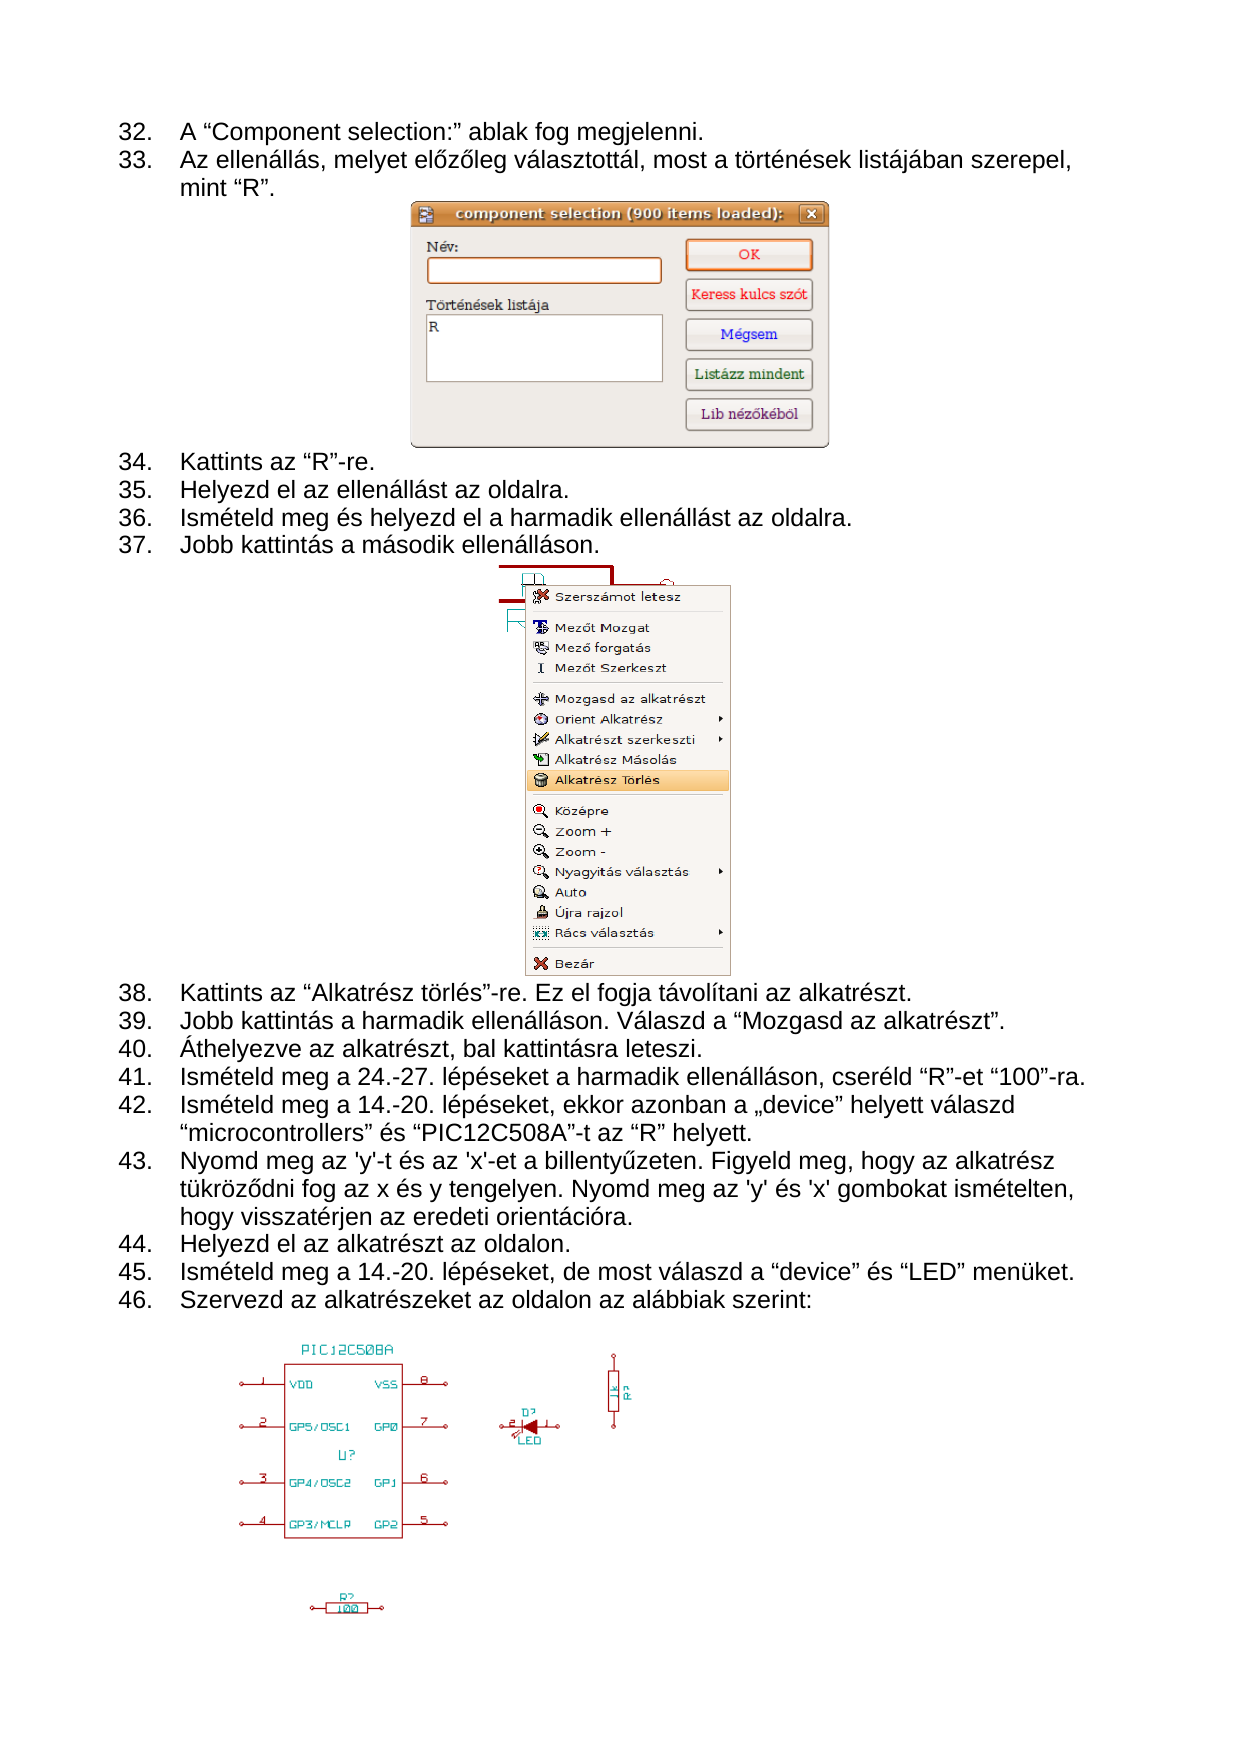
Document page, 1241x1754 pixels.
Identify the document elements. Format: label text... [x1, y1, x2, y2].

list Kattints az “Alkatrész törlés”-re. Ez el fogja távolítani az alkatrészt. [118, 559, 1122, 1007]
list Helyezd el az ellenállást az oldalra. [118, 476, 1122, 503]
list Áthelyezve az alkatrészt, bal kattintásra leteszi. [118, 1035, 1122, 1063]
list A “Component selection:” ablak fog megjelenni. [118, 118, 1122, 146]
picture [410, 201, 830, 448]
list Ismételd meg a 14.-20. lépéseket, ekkor azonban a „device” helyett válaszd “microcontrollers” és “PIC12C508A”-t az “R” helyett. [118, 1091, 1122, 1147]
picture [498, 559, 742, 979]
list Nyomd meg az 'y'-t és az 'x'-et a billentyűzeten. Figyeld meg, hogy az alkatrész tükröződni fog az x és y tengelyen. Nyomd meg az 'y' és 'x' gombokat ismételten, hogy visszatérjen az eredeti orientációra. [118, 1147, 1122, 1230]
list Kattints az “R”-re. [118, 202, 1122, 476]
list Jobb kattintás a második ellenálláson. [118, 531, 1122, 559]
list Helyezd el az alkatrészt az oldalon. [118, 1230, 1122, 1258]
list Az ellenállás, melyet előzőleg választottál, most a történések listájában szerepel, mint “R”. [118, 146, 1122, 202]
list Jobb kattintás a harmadik ellenálláson. Válaszd a “Mozgasd az alkatrészt”. [118, 1007, 1122, 1035]
list Ismételd meg a 14.-20. lépéseket, de most válaszd a “device” és “LED” menüket. [118, 1258, 1122, 1286]
list Szervezd az alkatrészeket az oldalon az alábbiak szerint: [118, 1286, 1122, 1314]
list Ismételd meg a 24.-27. lépéseket a harmadik ellenálláson, cseréld “R”-et “100”-ra. [118, 1063, 1122, 1091]
list Ismételd meg és helyezd el a harmadik ellenállást az oldalra. [118, 503, 1122, 531]
